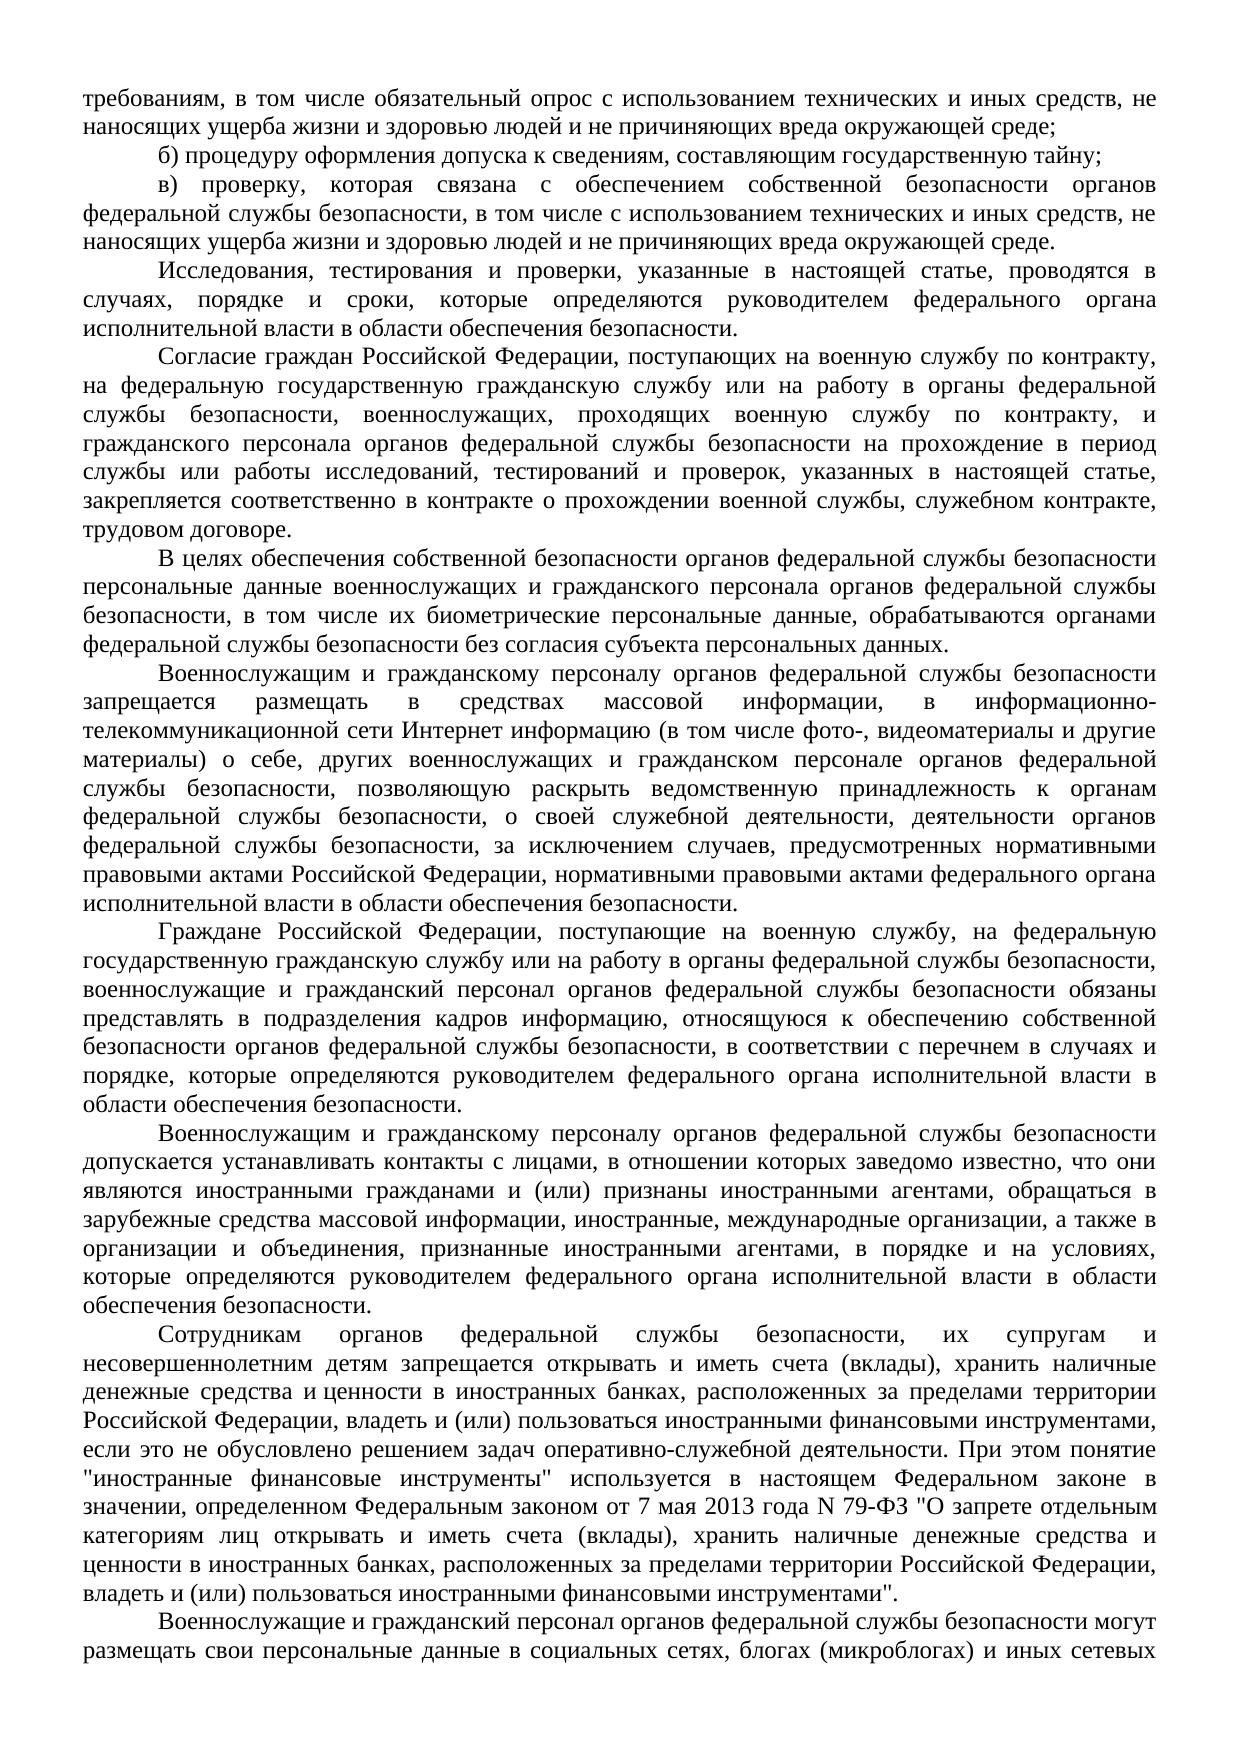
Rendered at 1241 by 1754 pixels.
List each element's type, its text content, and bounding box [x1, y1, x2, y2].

text Военнослужащим и гражданскому персоналу органов федеральной службы безопасности допускается устанавливать контакты с лицами, в отношении которых заведомо известно, что они являются иностранными гражданами и (или) признаны иностранными агентами, обращаться в зарубежные средства массовой информации, иностранные, международные организации, а также в организации и объединения, признанные иностранными агентами, в порядке и на условиях, которые определяются руководителем федерального органа исполнительной власти в области обеспечения безопасности. [83, 1118, 1157, 1319]
text требованиям, в том числе обязательный опрос с использованием технических и иных средств, не наносящих ущерба жизни и здоровью людей и не причиняющих вреда окружающей среде; [83, 83, 1157, 140]
text Сотрудникам органов федеральной службы безопасности, их супругам и несовершеннолетним детям запрещается открывать и иметь счета (вклады), хранить наличные денежные средства и ценности в иностранных банках, расположенных за пределами территории Российской Федерации, владеть и (или) пользоваться иностранными финансовыми инструментами, если это не обусловлено решением задач оперативно-служебной деятельности. При этом понятие "иностранные финансовые инструменты" используется в настоящем Федеральном законе в значении, определенном Федеральным законом от 7 мая 2013 года N 79-ФЗ "О запрете отдельным категориям лиц открывать и иметь счета (вклады), хранить наличные денежные средства и ценности в иностранных банках, расположенных за пределами территории Российской Федерации, владеть и (или) пользоваться иностранными финансовыми инструментами". [83, 1319, 1157, 1606]
text В целях обеспечения собственной безопасности органов федеральной службы безопасности персональные данные военнослужащих и гражданского персонала органов федеральной службы безопасности, в том числе их биометрические персональные данные, обрабатываются органами федеральной службы безопасности без согласия субъекта персональных данных. [83, 543, 1157, 658]
text б) процедуру оформления допуска к сведениям, составляющим государственную тайну; [83, 140, 1157, 169]
text Военнослужащие и гражданский персонал органов федеральной службы безопасности могут размещать свои персональные данные в социальных сетях, блогах (микроблогах) и иных сетевых [83, 1606, 1157, 1664]
text Согласие граждан Российской Федерации, поступающих на военную службу по контракту, на федеральную государственную гражданскую службу или на работу в органы федеральной службы безопасности, военнослужащих, проходящих военную службу по контракту, и гражданского персонала органов федеральной службы безопасности на прохождение в период службы или работы исследований, тестирований и проверок, указанных в настоящей статье, закрепляется соответственно в контракте о прохождении военной службы, служебном контракте, трудовом договоре. [83, 341, 1157, 543]
text Военнослужащим и гражданскому персоналу органов федеральной службы безопасности запрещается размещать в средствах массовой информации, в информационно-телекоммуникационной сети Интернет информацию (в том числе фото-, видеоматериалы и другие материалы) о себе, других военнослужащих и гражданском персонале органов федеральной службы безопасности, позволяющую раскрыть ведомственную принадлежность к органам федеральной службы безопасности, о своей служебной деятельности, деятельности органов федеральной службы безопасности, за исключением случаев, предусмотренных нормативными правовыми актами Российской Федерации, нормативными правовыми актами федерального органа исполнительной власти в области обеспечения безопасности. [83, 658, 1157, 916]
text Граждане Российской Федерации, поступающие на военную службу, на федеральную государственную гражданскую службу или на работу в органы федеральной службы безопасности, военнослужащие и гражданский персонал органов федеральной службы безопасности обязаны представлять в подразделения кадров информацию, относящуюся к обеспечению собственной безопасности органов федеральной службы безопасности, в соответствии с перечнем в случаях и порядке, которые определяются руководителем федерального органа исполнительной власти в области обеспечения безопасности. [83, 916, 1157, 1118]
text Исследования, тестирования и проверки, указанные в настоящей статье, проводятся в случаях, порядке и сроки, которые определяются руководителем федерального органа исполнительной власти в области обеспечения безопасности. [83, 255, 1157, 341]
text в) проверку, которая связана с обеспечением собственной безопасности органов федеральной службы безопасности, в том числе с использованием технических и иных средств, не наносящих ущерба жизни и здоровью людей и не причиняющих вреда окружающей среде. [83, 169, 1157, 255]
